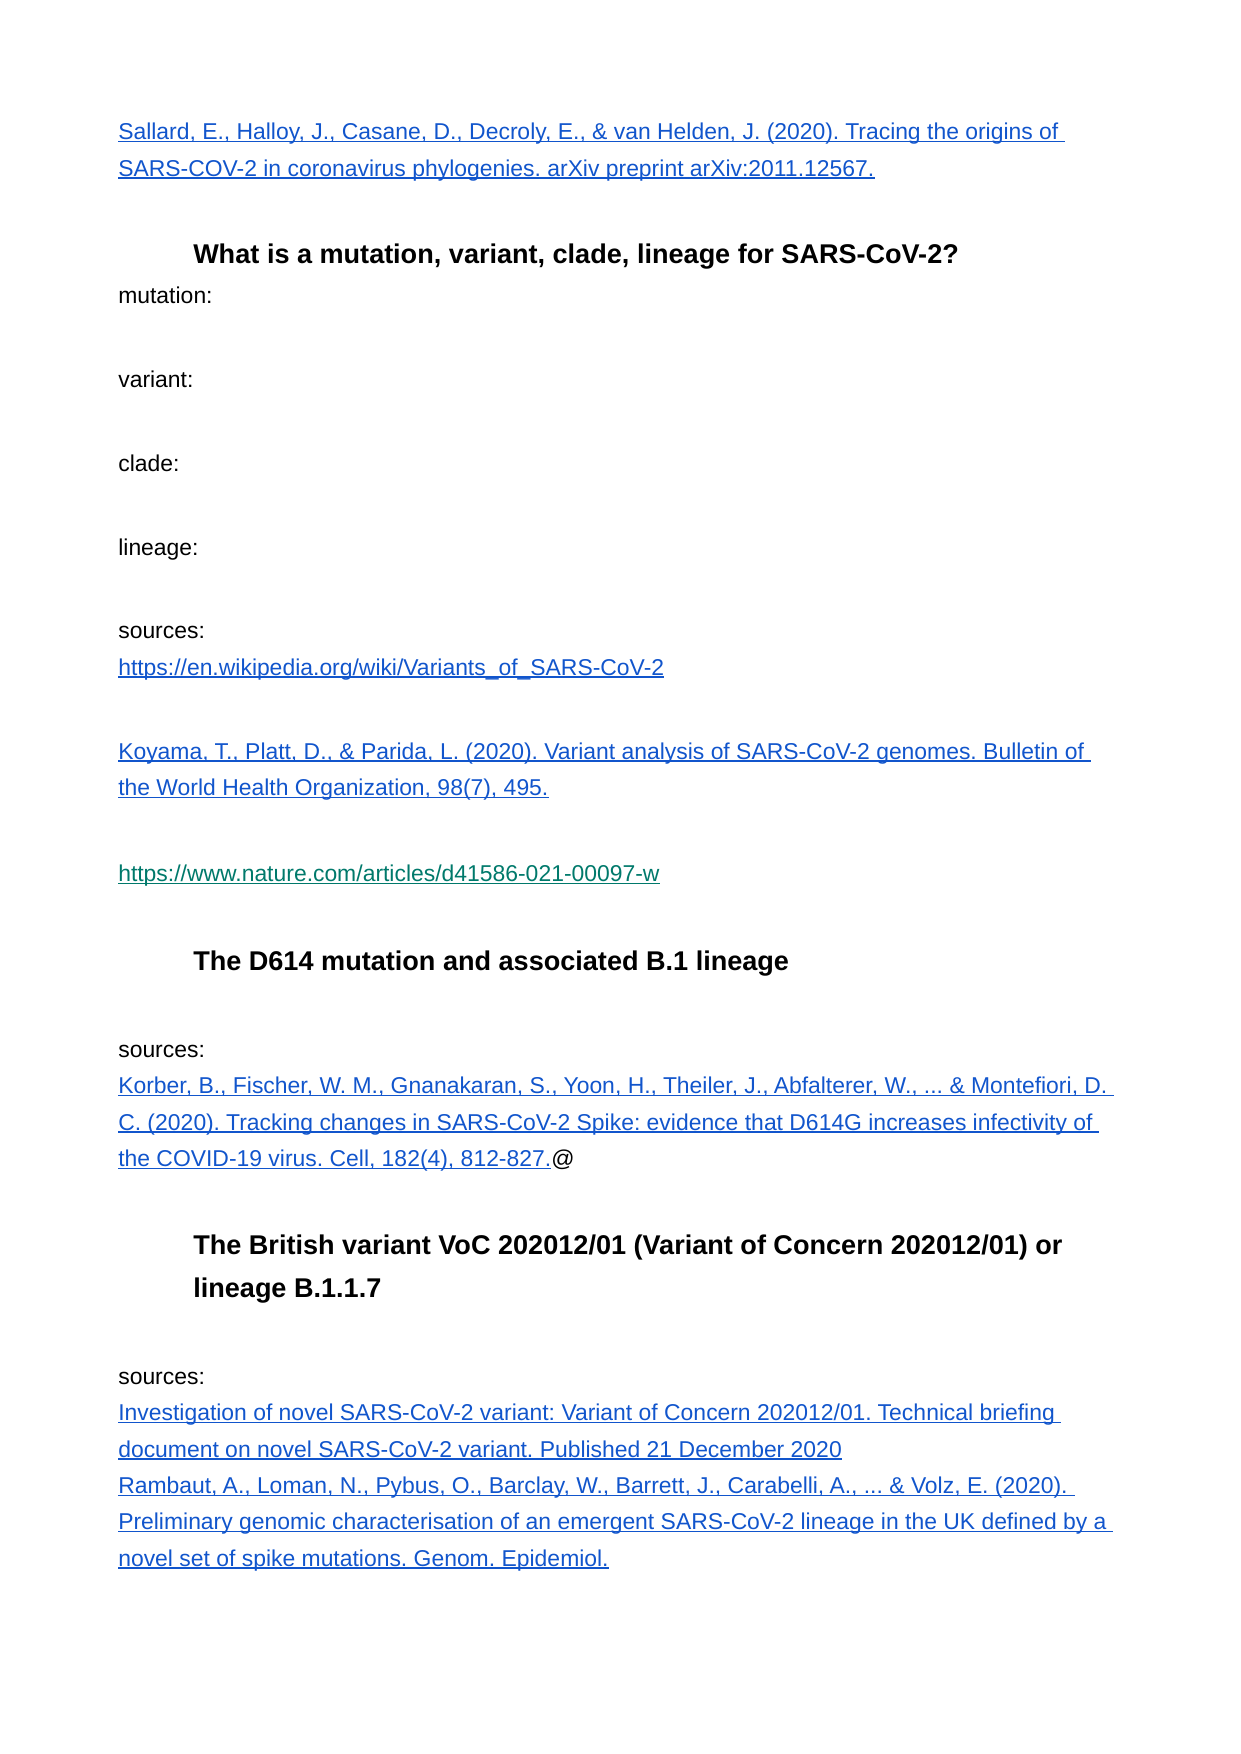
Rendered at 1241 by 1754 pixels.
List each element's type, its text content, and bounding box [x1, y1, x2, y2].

text Koyama, T., Platt, D., & Parida, L. (2020). Variant analysis of SARS-CoV-2 genomes. Bulletin of the World Health Organization, 98(7), 495. [118, 738, 1122, 800]
text Investigation of novel SARS-CoV-2 variant: Variant of Concern 202012/01. Technical briefing document on novel SARS-CoV-2 variant. Published 21 December 2020 [118, 1399, 1122, 1462]
text variant: [118, 366, 1122, 392]
subtitle The British variant VoC 202012/01 (Variant of Concern 202012/01) or lineage B.1.1.7 [193, 1229, 1122, 1303]
text Korber, B., Fischer, W. M., Gnanakaran, S., Yoon, H., Theiler, J., Abfalterer, W., ... & Montefiori, D. C. (2020). Tracking changes in SARS-CoV-2 Spike: evidence that D614G increases infectivity of the COVID-19 virus. Cell, 182(4), 812-827.@ [118, 1072, 1122, 1171]
text mutation: [118, 282, 1122, 308]
text sources: [118, 617, 1122, 644]
subtitle The D614 mutation and associated B.1 lineage [193, 945, 1122, 976]
text https://www.nature.com/articles/d41586-021-00097-w [118, 858, 1122, 887]
subtitle What is a mutation, variant, clade, lineage for SARS-CoV-2? [193, 238, 1122, 270]
text Sallard, E., Halloy, J., Casane, D., Decroly, E., & van Helden, J. (2020). Tracing the origins of SARS-COV-2 in coronavirus phylogenies. arXiv preprint arXiv:2011.12567. [118, 118, 1122, 181]
text Rambaut, A., Loman, N., Pybus, O., Barclay, W., Barrett, J., Carabelli, A., ... & Volz, E. (2020). Preliminary genomic characterisation of an emergent SARS-CoV-2 lineage in the UK defined by a novel set of spike mutations. Genom. Epidemiol. [118, 1472, 1122, 1571]
text sources: [118, 1363, 1122, 1389]
text sources: [118, 1036, 1122, 1062]
text lineage: [118, 533, 1122, 560]
text https://en.wikipedia.org/wiki/Variants_of_SARS-CoV-2 [118, 654, 1122, 680]
text clade: [118, 449, 1122, 476]
